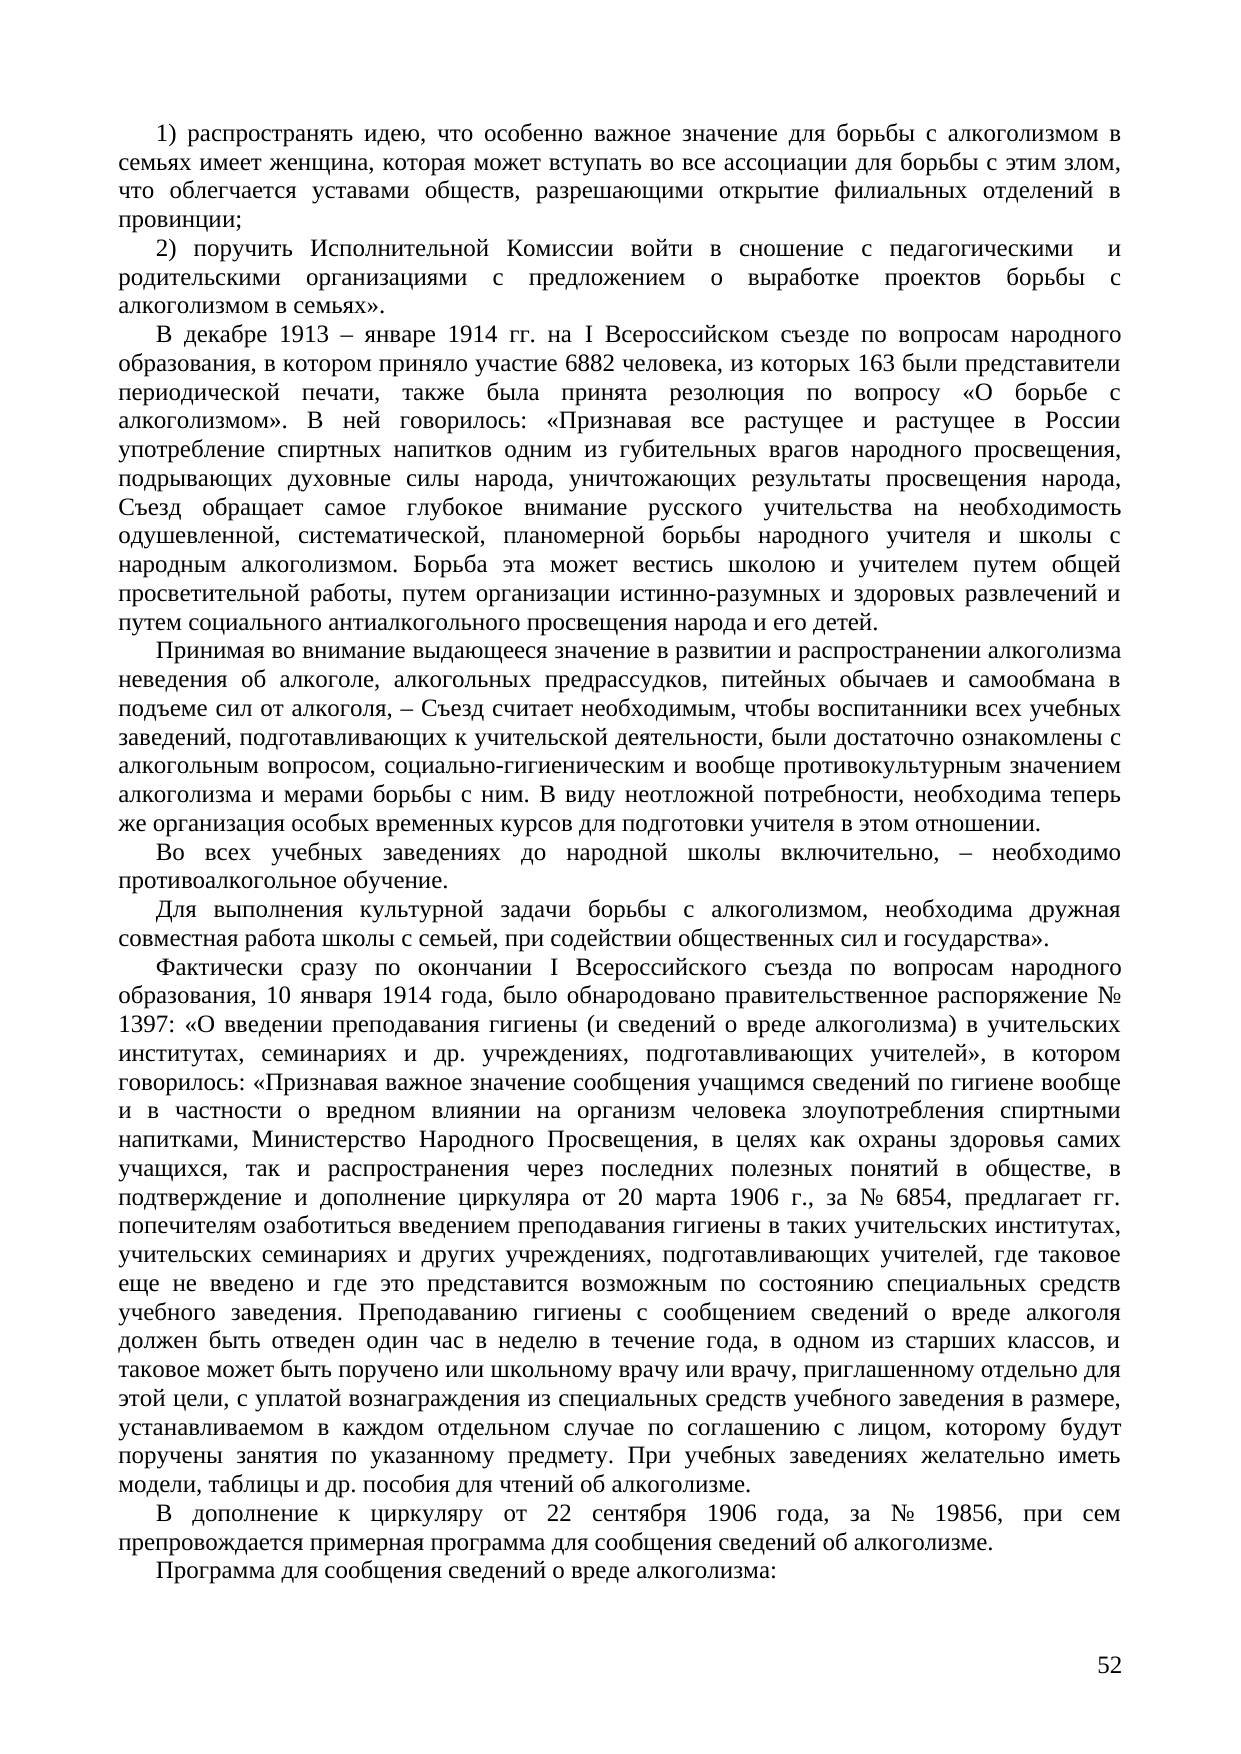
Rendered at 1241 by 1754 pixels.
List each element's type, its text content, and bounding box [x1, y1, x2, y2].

text Для выполнения культурной задачи борьбы с алкоголизмом, необходима дружная совместная работа школы с семьей, при содействии общественных сил и государства». [118, 894, 1122, 952]
text Во всех учебных заведениях до народной школы включительно, – необходимо противоалкогольное обучение. [118, 837, 1122, 894]
text В дополнение к циркуляру от 22 сентября 1906 года, за № 19856, при сем препровождается примерная программа для сообщения сведений об алкоголизме. [118, 1498, 1122, 1556]
text 1) распространять идею, что особенно важное значение для борьбы с алкоголизмом в семьях имеет женщина, которая может вступать во все ассоциации для борьбы с этим злом, что облегчается уставами обществ, разрешающими открытие филиальных отделений в провинции; [118, 118, 1122, 233]
text Программа для сообщения сведений о вреде алкоголизма: [118, 1556, 1122, 1584]
text Принимая во внимание выдающееся значение в развитии и распространении алкоголизма неведения об алкоголе, алкогольных предрассудков, питейных обычаев и самообмана в подъеме сил от алкоголя, – Съезд считает необходимым, чтобы воспитанники всех учебных заведений, подготавливающих к учительской деятельности, были достаточно ознакомлены с алкогольным вопросом, социально-гигиеническим и вообще противокультурным значением алкоголизма и мерами борьбы с ним. В виду неотложной потребности, необходима теперь же организация особых временных курсов для подготовки учителя в этом отношении. [118, 636, 1122, 837]
text 2) поручить Исполнительной Комиссии войти в сношение с педагогическими и родительскими организациями с предложением о выработке проектов борьбы с алкоголизмом в семьях». [118, 233, 1122, 319]
text Фактически сразу по окончании I Всероссийского съезда по вопросам народного образования, 10 января 1914 года, было обнародовано правительственное распоряжение № 1397: «О введении преподавания гигиены (и сведений о вреде алкоголизма) в учительских институтах, семинариях и др. учреждениях, подготавливающих учителей», в котором говорилось: «Признавая важное значение сообщения учащимся сведений по гигиене вообще и в частности о вредном влиянии на организм человека злоупотребления спиртными напитками, Министерство Народного Просвещения, в целях как охраны здоровья самих учащихся, так и распространения через последних полезных понятий в обществе, в подтверждение и дополнение циркуляра от 20 марта 1906 г., за № 6854, предлагает гг. попечителям озаботиться введением преподавания гигиены в таких учительских институтах, учительских семинариях и других учреждениях, подготавливающих учителей, где таковое еще не введено и где это представится возможным по состоянию специальных средств учебного заведения. Преподаванию гигиены с сообщением сведений о вреде алкоголя должен быть отведен один час в неделю в течение года, в одном из старших классов, и таковое может быть поручено или школьному врачу или врачу, приглашенному отдельно для этой цели, с уплатой вознаграждения из специальных средств учебного заведения в размере, устанавливаемом в каждом отдельном случае по соглашению с лицом, которому будут поручены занятия по указанному предмету. При учебных заведениях желательно иметь модели, таблицы и др. пособия для чтений об алкоголизме. [118, 952, 1122, 1498]
text В декабре 1913 – январе 1914 гг. на I Всероссийском съезде по вопросам народного образования, в котором приняло участие 6882 человека, из которых 163 были представители периодической печати, также была принята резолюция по вопросу «О борьбе с алкоголизмом». В ней говорилось: «Признавая все растущее и растущее в России употребление спиртных напитков одним из губительных врагов народного просвещения, подрывающих духовные силы народа, уничтожающих результаты просвещения народа, Съезд обращает самое глубокое внимание русского учительства на необходимость одушевленной, систематической, планомерной борьбы народного учителя и школы с народным алкоголизмом. Борьба эта может вестись школою и учителем путем общей просветительной работы, путем организации истинно-разумных и здоровых развлечений и путем социального антиалкогольного просвещения народа и его детей. [118, 319, 1122, 636]
